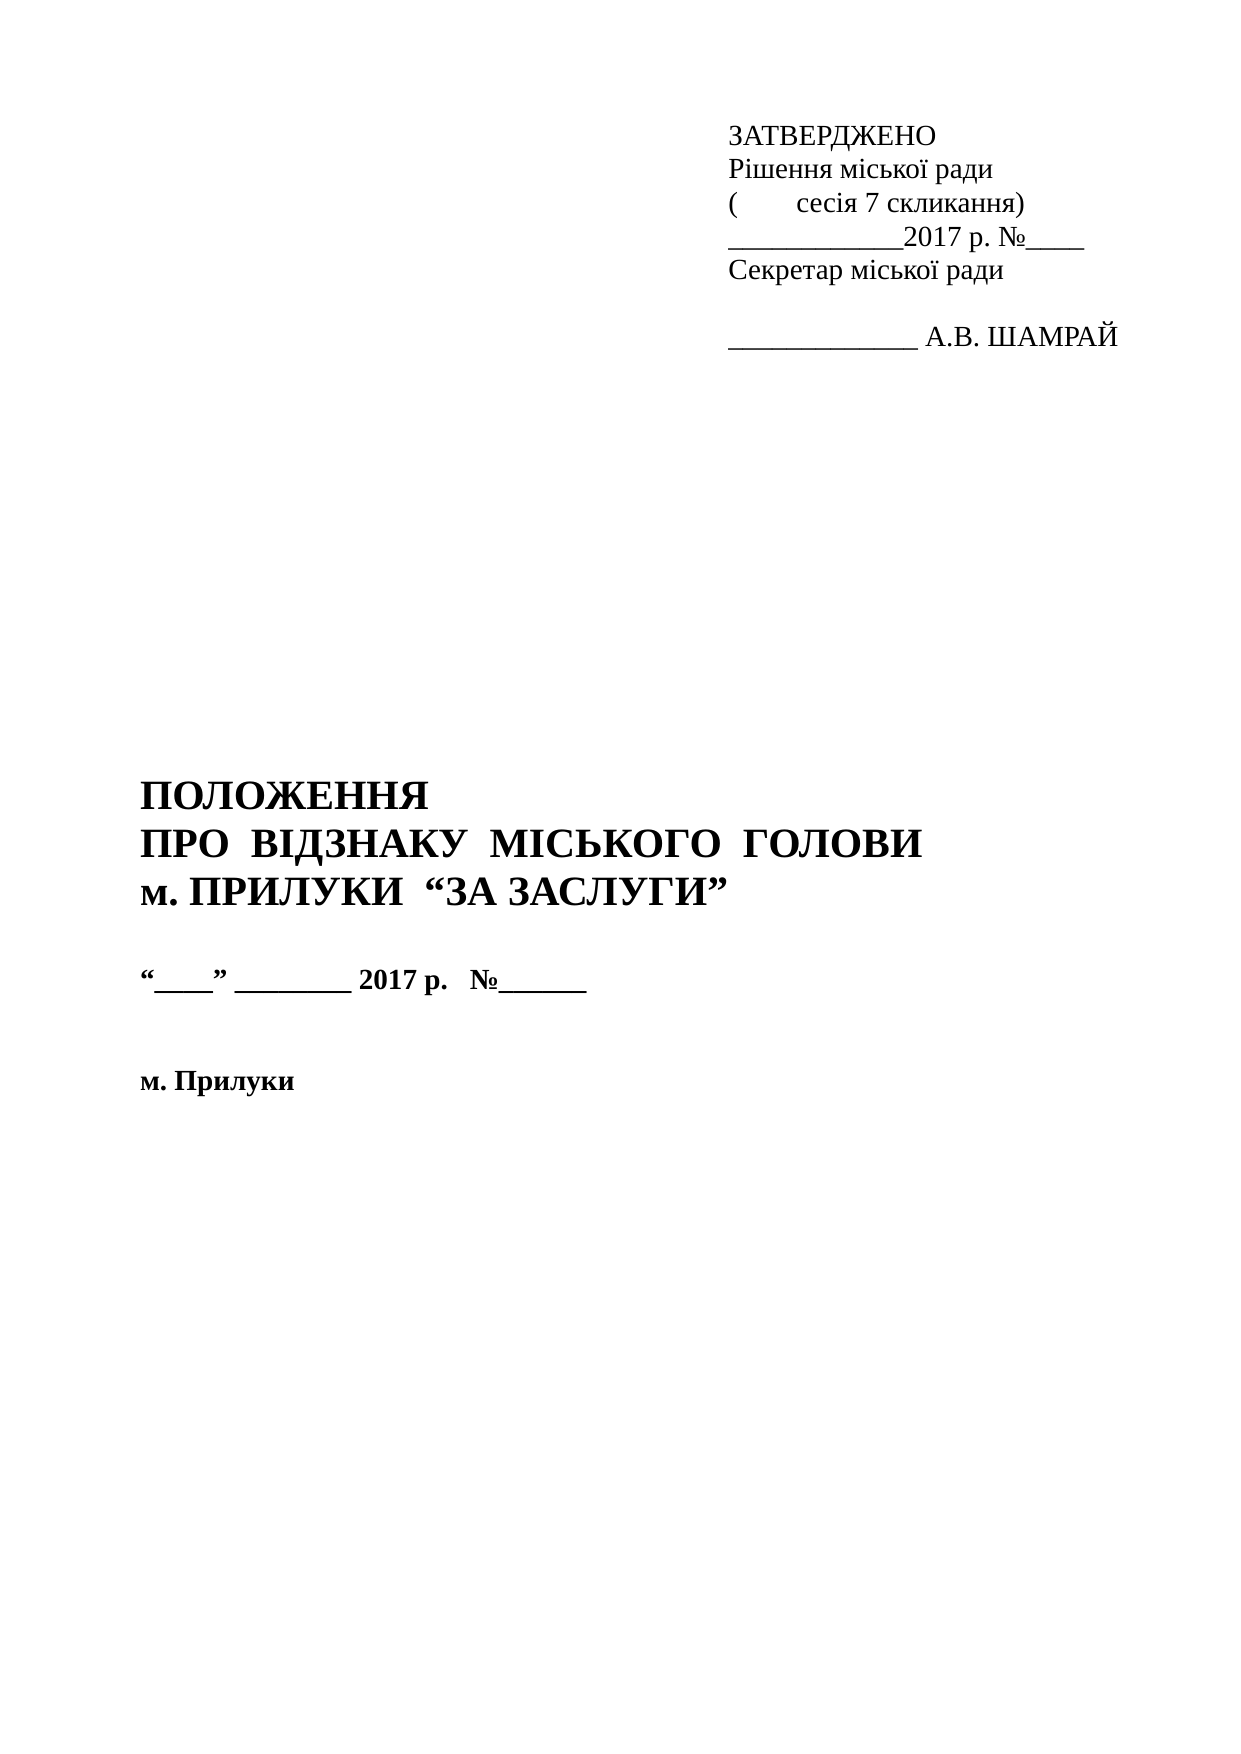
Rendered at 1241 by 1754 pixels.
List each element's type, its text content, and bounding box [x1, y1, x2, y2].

text ЗАТВЕРДЖЕНО [140, 118, 1149, 152]
text ПОЛОЖЕННЯ [140, 770, 1151, 818]
text “____” ________ 2017 р. №______ [140, 962, 1151, 996]
text ( сесія 7 скликання) [140, 185, 1151, 219]
text Рішення міської ради [140, 152, 1151, 185]
text ПРО ВІДЗНАКУ МІСЬКОГО ГОЛОВИ [140, 818, 1151, 866]
text м. Прилуки [140, 1063, 1151, 1096]
text м. ПРИЛУКИ “ЗА ЗАСЛУГИ” [140, 866, 1151, 914]
text _____________ А.В. ШАМРАЙ [140, 319, 1149, 353]
text ____________2017 р. №____ [140, 219, 1151, 252]
text Секретар міської ради [140, 252, 1151, 286]
